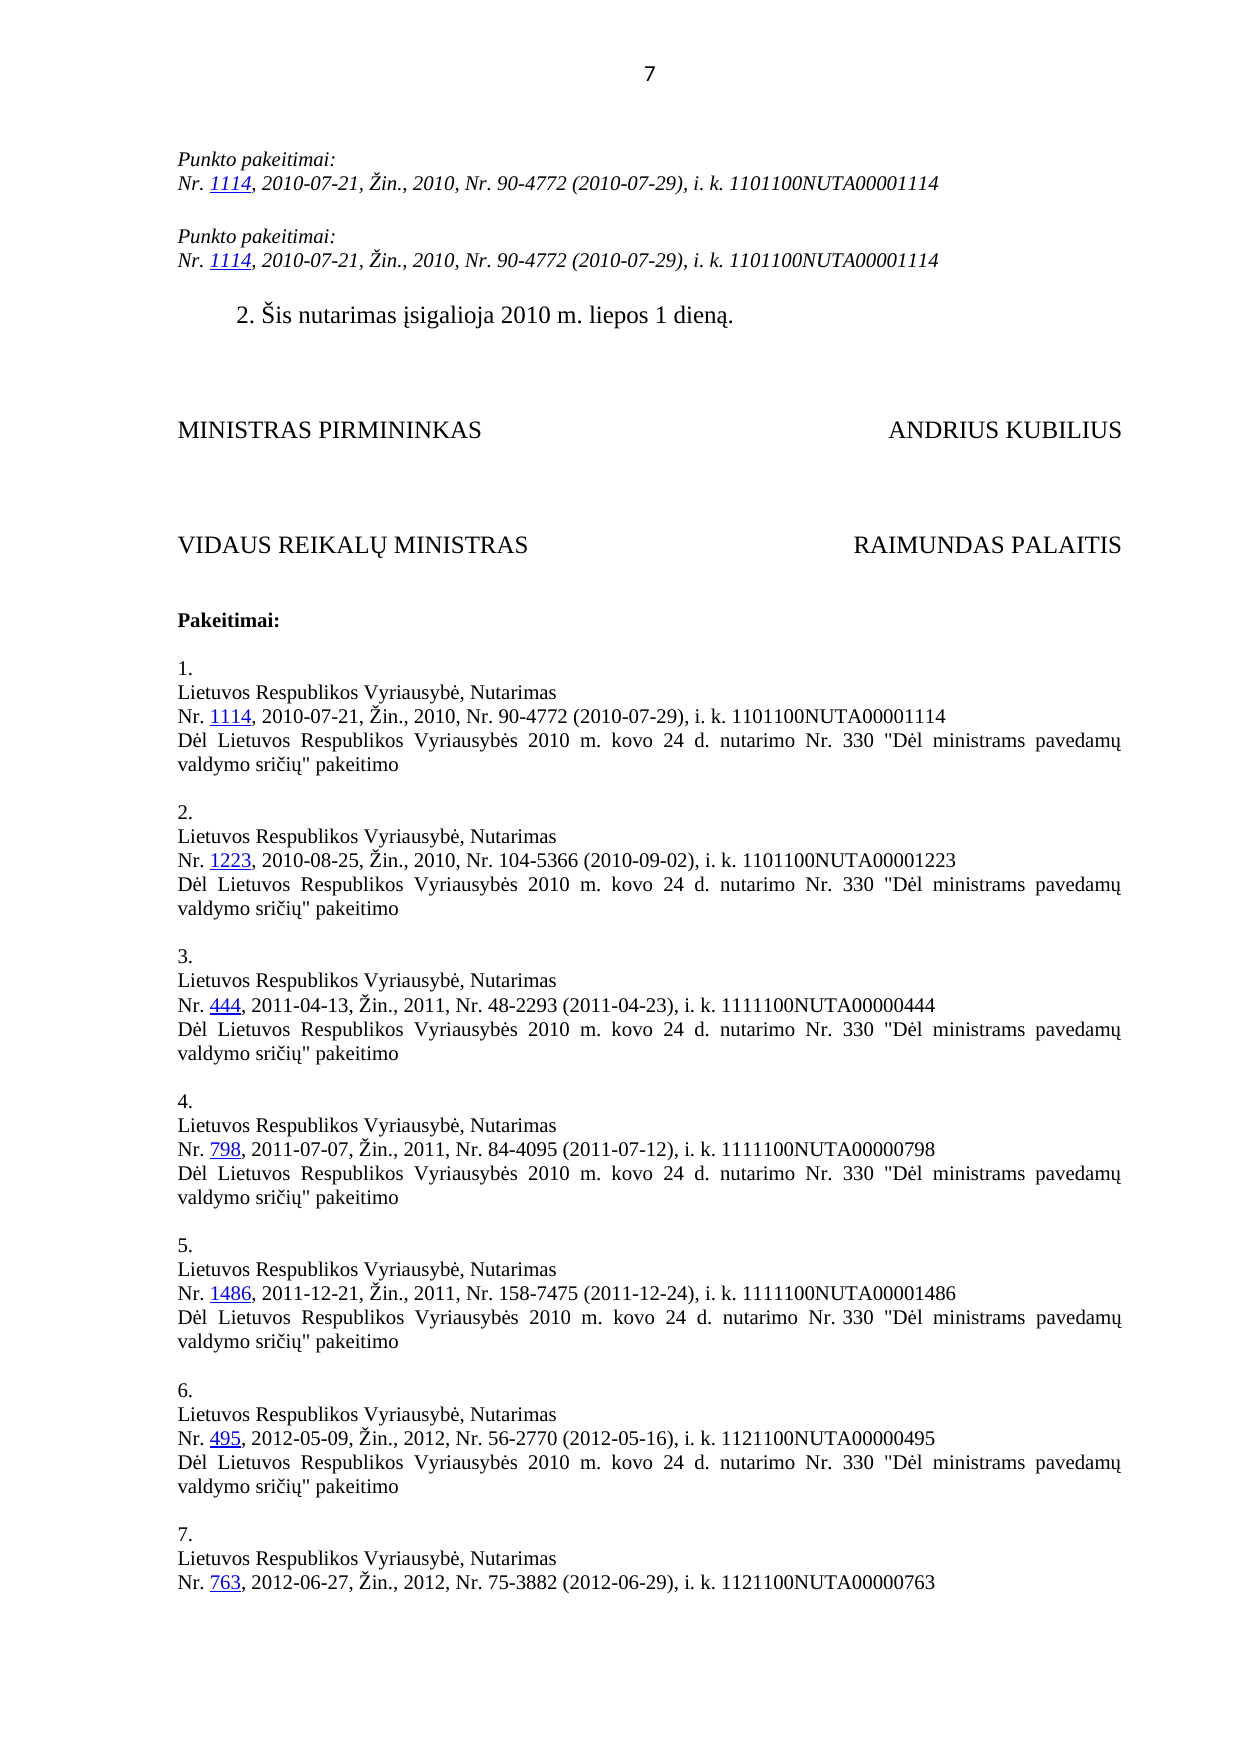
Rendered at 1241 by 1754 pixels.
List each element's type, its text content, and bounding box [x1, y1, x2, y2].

text Lietuvos Respublikos Vyriausybė, Nutarimas [177, 1402, 1122, 1426]
text Lietuvos Respublikos Vyriausybė, Nutarimas [177, 1113, 1122, 1137]
text Lietuvos Respublikos Vyriausybė, Nutarimas [177, 824, 1122, 848]
text Pakeitimai: [177, 607, 1122, 632]
text Nr. 1114, 2010-07-21, Žin., 2010, Nr. 90-4772 (2010-07-29), i. k. 1101100NUTA00001114 [177, 704, 1122, 728]
text VIDAUS REIKALŲ MINISTRAS RAIMUNDAS PALAITIS [177, 531, 1122, 559]
text Dėl Lietuvos Respublikos Vyriausybės 2010 m. kovo 24 d. nutarimo Nr. 330 "Dėl ministrams pavedamų valdymo sričių" pakeitimo [177, 1450, 1122, 1498]
text Dėl Lietuvos Respublikos Vyriausybės 2010 m. kovo 24 d. nutarimo Nr. 330 "Dėl ministrams pavedamų valdymo sričių" pakeitimo [177, 872, 1122, 920]
text Nr. 1114, 2010-07-21, Žin., 2010, Nr. 90-4772 (2010-07-29), i. k. 1101100NUTA00001114 [177, 171, 1122, 195]
text Nr. 495, 2012-05-09, Žin., 2012, Nr. 56-2770 (2012-05-16), i. k. 1121100NUTA00000495 [177, 1426, 1122, 1450]
text Lietuvos Respublikos Vyriausybė, Nutarimas [177, 680, 1122, 704]
text Nr. 444, 2011-04-13, Žin., 2011, Nr. 48-2293 (2011-04-23), i. k. 1111100NUTA00000444 [177, 992, 1122, 1017]
text 4. [177, 1089, 1122, 1113]
text Lietuvos Respublikos Vyriausybė, Nutarimas [177, 1546, 1122, 1570]
text Punkto pakeitimai: [177, 224, 1122, 248]
text Dėl Lietuvos Respublikos Vyriausybės 2010 m. kovo 24 d. nutarimo Nr. 330 "Dėl ministrams pavedamų valdymo sričių" pakeitimo [177, 1017, 1122, 1065]
text 2. [177, 800, 1122, 824]
text MINISTRAS PIRMININKAS ANDRIUS KUBILIUS [177, 416, 1122, 444]
text Dėl Lietuvos Respublikos Vyriausybės 2010 m. kovo 24 d. nutarimo Nr. 330 "Dėl ministrams pavedamų valdymo sričių" pakeitimo [177, 1161, 1122, 1209]
text 1. [177, 656, 1122, 680]
text 3. [177, 944, 1122, 968]
text 2. Šis nutarimas įsigalioja 2010 m. liepos 1 dieną. [177, 301, 1122, 329]
text Nr. 1486, 2011-12-21, Žin., 2011, Nr. 158-7475 (2011-12-24), i. k. 1111100NUTA00001486 [177, 1281, 1122, 1305]
text Dėl Lietuvos Respublikos Vyriausybės 2010 m. kovo 24 d. nutarimo Nr. 330 "Dėl ministrams pavedamų valdymo sričių" pakeitimo [177, 728, 1122, 776]
text Lietuvos Respublikos Vyriausybė, Nutarimas [177, 968, 1122, 992]
text Nr. 763, 2012-06-27, Žin., 2012, Nr. 75-3882 (2012-06-29), i. k. 1121100NUTA00000763 [177, 1570, 1122, 1594]
text Nr. 1223, 2010-08-25, Žin., 2010, Nr. 104-5366 (2010-09-02), i. k. 1101100NUTA00001223 [177, 848, 1122, 872]
text 5. [177, 1233, 1122, 1257]
text Punkto pakeitimai: [177, 147, 1122, 171]
text Nr. 1114, 2010-07-21, Žin., 2010, Nr. 90-4772 (2010-07-29), i. k. 1101100NUTA00001114 [177, 248, 1122, 272]
text Nr. 798, 2011-07-07, Žin., 2011, Nr. 84-4095 (2011-07-12), i. k. 1111100NUTA00000798 [177, 1137, 1122, 1161]
text 6. [177, 1377, 1122, 1402]
text Dėl Lietuvos Respublikos Vyriausybės 2010 m. kovo 24 d. nutarimo Nr. 330 "Dėl ministrams pavedamų valdymo sričių" pakeitimo [177, 1305, 1122, 1353]
text Lietuvos Respublikos Vyriausybė, Nutarimas [177, 1257, 1122, 1281]
text 7. [177, 1522, 1122, 1546]
